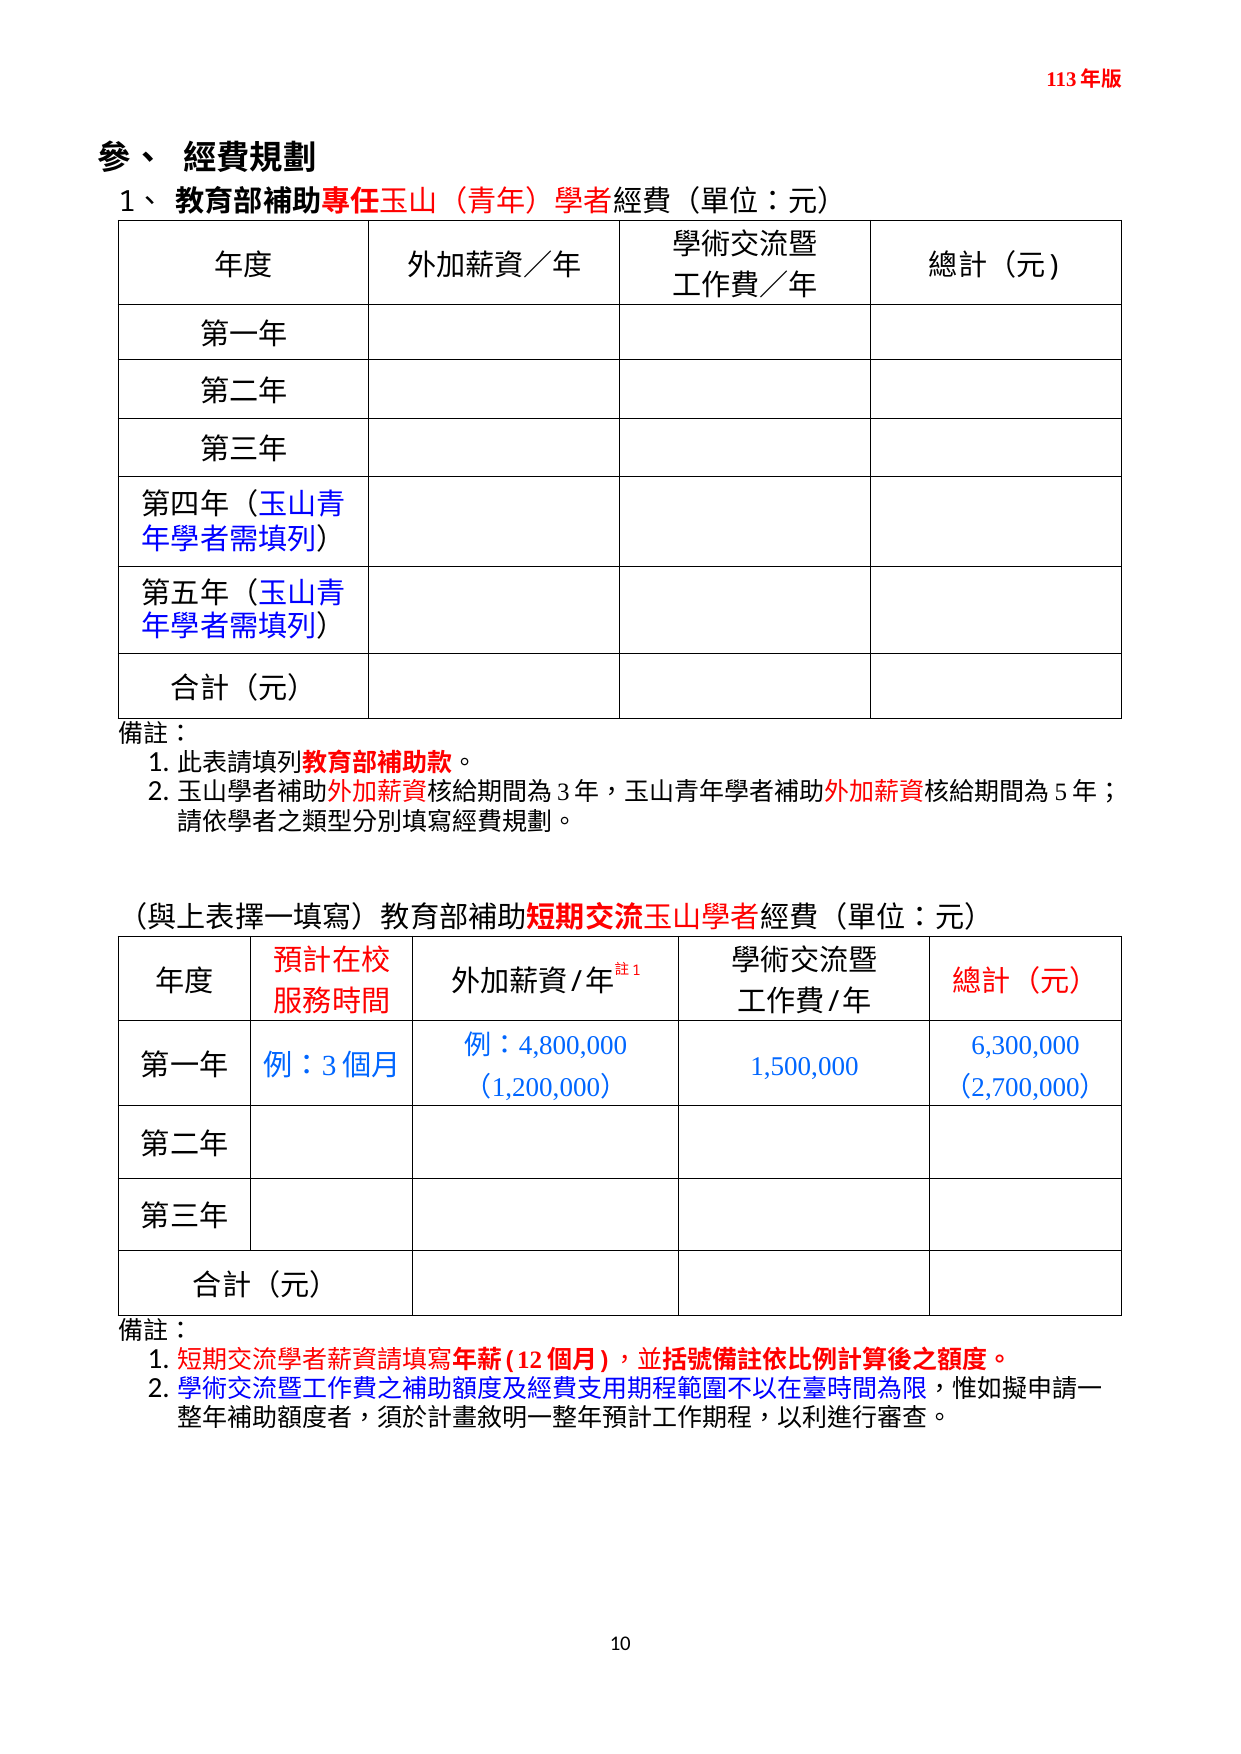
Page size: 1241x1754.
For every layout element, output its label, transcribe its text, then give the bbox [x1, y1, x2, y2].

table_cell [369, 654, 619, 718]
list 此表請填列教育部補助款。 [147, 748, 1122, 777]
list 學術交流暨工作費之補助額度及經費支用期程範圍不以在臺時間為限，惟如擬申請一整年補助額度者，須於計畫敘明一整年預計工作期程，以利進行審查。 [147, 1374, 1122, 1433]
table_cell [930, 1106, 1121, 1178]
table_cell 合計（元） [119, 1251, 412, 1315]
table_cell [413, 1106, 678, 1178]
table_cell [620, 654, 870, 718]
table_cell [871, 305, 1121, 359]
table_cell [930, 1251, 1121, 1315]
table_cell 1,500,000 [679, 1021, 929, 1104]
table_cell [871, 654, 1121, 718]
table_cell 第一年 [119, 305, 368, 359]
table_header 總計（元) [871, 221, 1121, 304]
table_cell [413, 1179, 678, 1250]
table_header 年度 [119, 937, 250, 1020]
table_cell 例：4,800,000 （1,200,000） [413, 1021, 678, 1104]
list 玉山學者補助外加薪資核給期間為3年，玉山青年學者補助外加薪資核給期間為5年；請依學者之類型分別填寫經費規劃。 [147, 777, 1137, 836]
table_cell [413, 1251, 678, 1315]
table_cell 第五年（玉山青年學者需填列） [119, 567, 368, 653]
table_cell [369, 477, 619, 566]
table_header 學術交流暨 工作費/年 [679, 937, 929, 1020]
table_cell 第三年 [119, 1179, 250, 1250]
table_cell [251, 1179, 412, 1250]
table_cell [620, 419, 870, 476]
table_cell [251, 1106, 412, 1178]
table_cell [871, 567, 1121, 653]
table_cell [369, 305, 619, 359]
table_cell [620, 360, 870, 418]
table_header 外加薪資／年 [369, 221, 619, 304]
table_header 年度 [119, 221, 368, 304]
table_cell [620, 477, 870, 566]
table_cell 第二年 [119, 1106, 250, 1178]
text （與上表擇一填寫）教育部補助短期交流玉山學者經費（單位：元） [118, 894, 1122, 936]
table_cell [871, 477, 1121, 566]
table_cell [369, 419, 619, 476]
table_cell 合計（元） [119, 654, 368, 718]
list 短期交流學者薪資請填寫年薪(12個月)，並括號備註依比例計算後之額度。 [147, 1345, 1122, 1374]
table_cell [871, 419, 1121, 476]
text 備註： [118, 719, 1122, 748]
table_cell 第二年 [119, 360, 368, 418]
table_cell 6,300,000 （2,700,000） [930, 1021, 1121, 1104]
table_cell 第四年（玉山青年學者需填列） [119, 477, 368, 566]
table_cell [620, 305, 870, 359]
table_cell [620, 567, 870, 653]
table_header 外加薪資/年註1 [413, 937, 678, 1020]
table_cell 第三年 [119, 419, 368, 476]
text 備註： [118, 1316, 1122, 1345]
table_cell [930, 1179, 1121, 1250]
list 教育部補助專任玉山（青年）學者經費（單位：元） [118, 178, 1122, 220]
table_cell 例：3個月 [251, 1021, 412, 1104]
table_cell [679, 1179, 929, 1250]
table_cell [679, 1106, 929, 1178]
table_header 總計（元） [930, 937, 1121, 1020]
table_cell 第一年 [119, 1021, 250, 1104]
table_cell [871, 360, 1121, 418]
table_cell [369, 360, 619, 418]
table_cell [679, 1251, 929, 1315]
table_header 學術交流暨 工作費／年 [620, 221, 870, 304]
list 經費規劃 [98, 136, 1122, 178]
table_header 預計在校服務時間 [251, 937, 412, 1020]
table_cell [369, 567, 619, 653]
